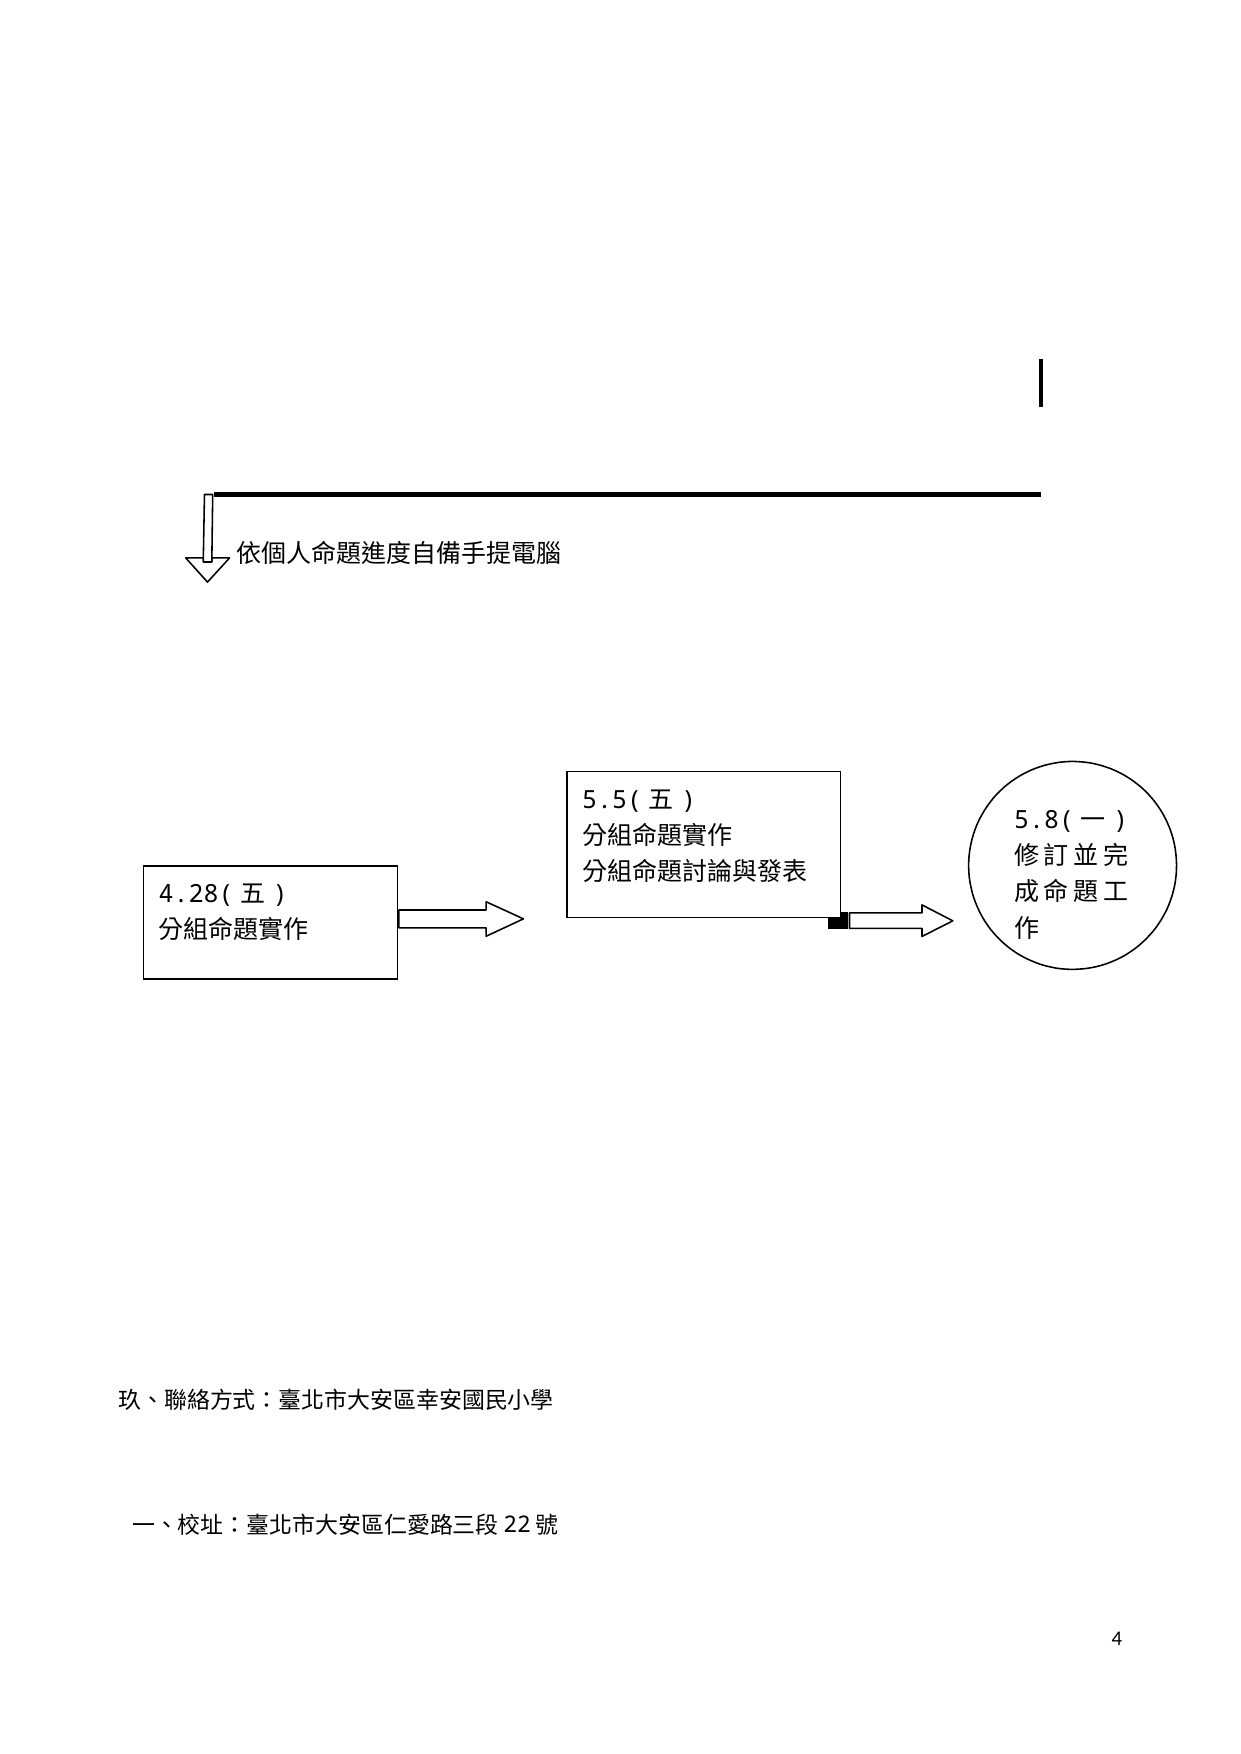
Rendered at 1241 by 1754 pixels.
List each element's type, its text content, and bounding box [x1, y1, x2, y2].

text 玖、聯絡方式：臺北市大安區幸安國民小學 [118, 1357, 1122, 1419]
text 一、校址：臺北市大安區仁愛路三段22號 [118, 1482, 1122, 1544]
